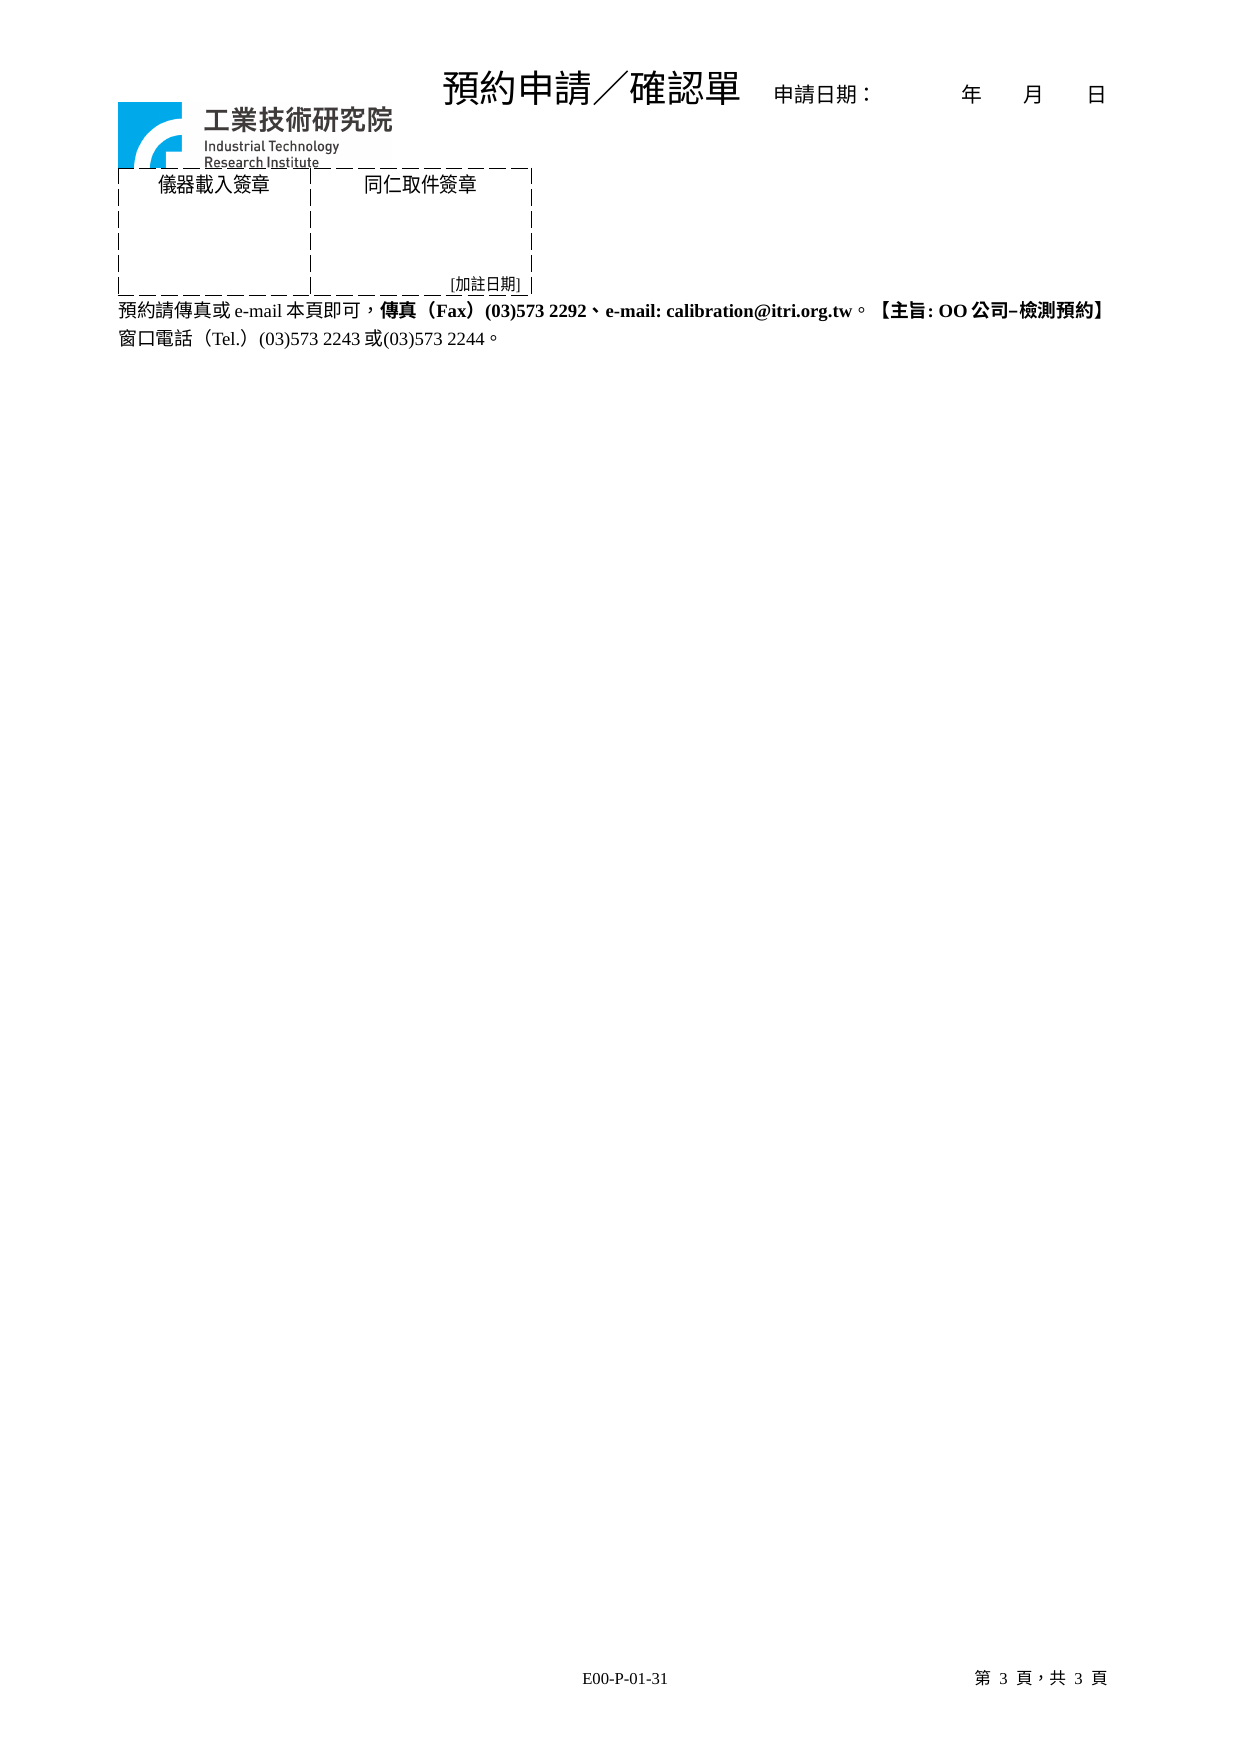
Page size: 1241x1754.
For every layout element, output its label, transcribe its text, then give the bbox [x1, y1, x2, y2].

table_cell 同仁取件簽章 [加註日期] [310, 168, 532, 295]
text 預約請傳真或e-mail本頁即可，傳真（Fax）(03)573 2292、e-mail: calibration@itri.org.tw。【主旨: OO公司–檢測預約】 [118, 296, 1122, 323]
table_cell 儀器載入簽章 [118, 168, 310, 295]
table_cell [935, 168, 1120, 295]
table_cell [556, 168, 744, 295]
table_cell [532, 168, 556, 295]
text 窗口電話（Tel.）(03)573 2243或(03)573 2244。 [118, 323, 1122, 350]
table_cell [744, 168, 935, 295]
